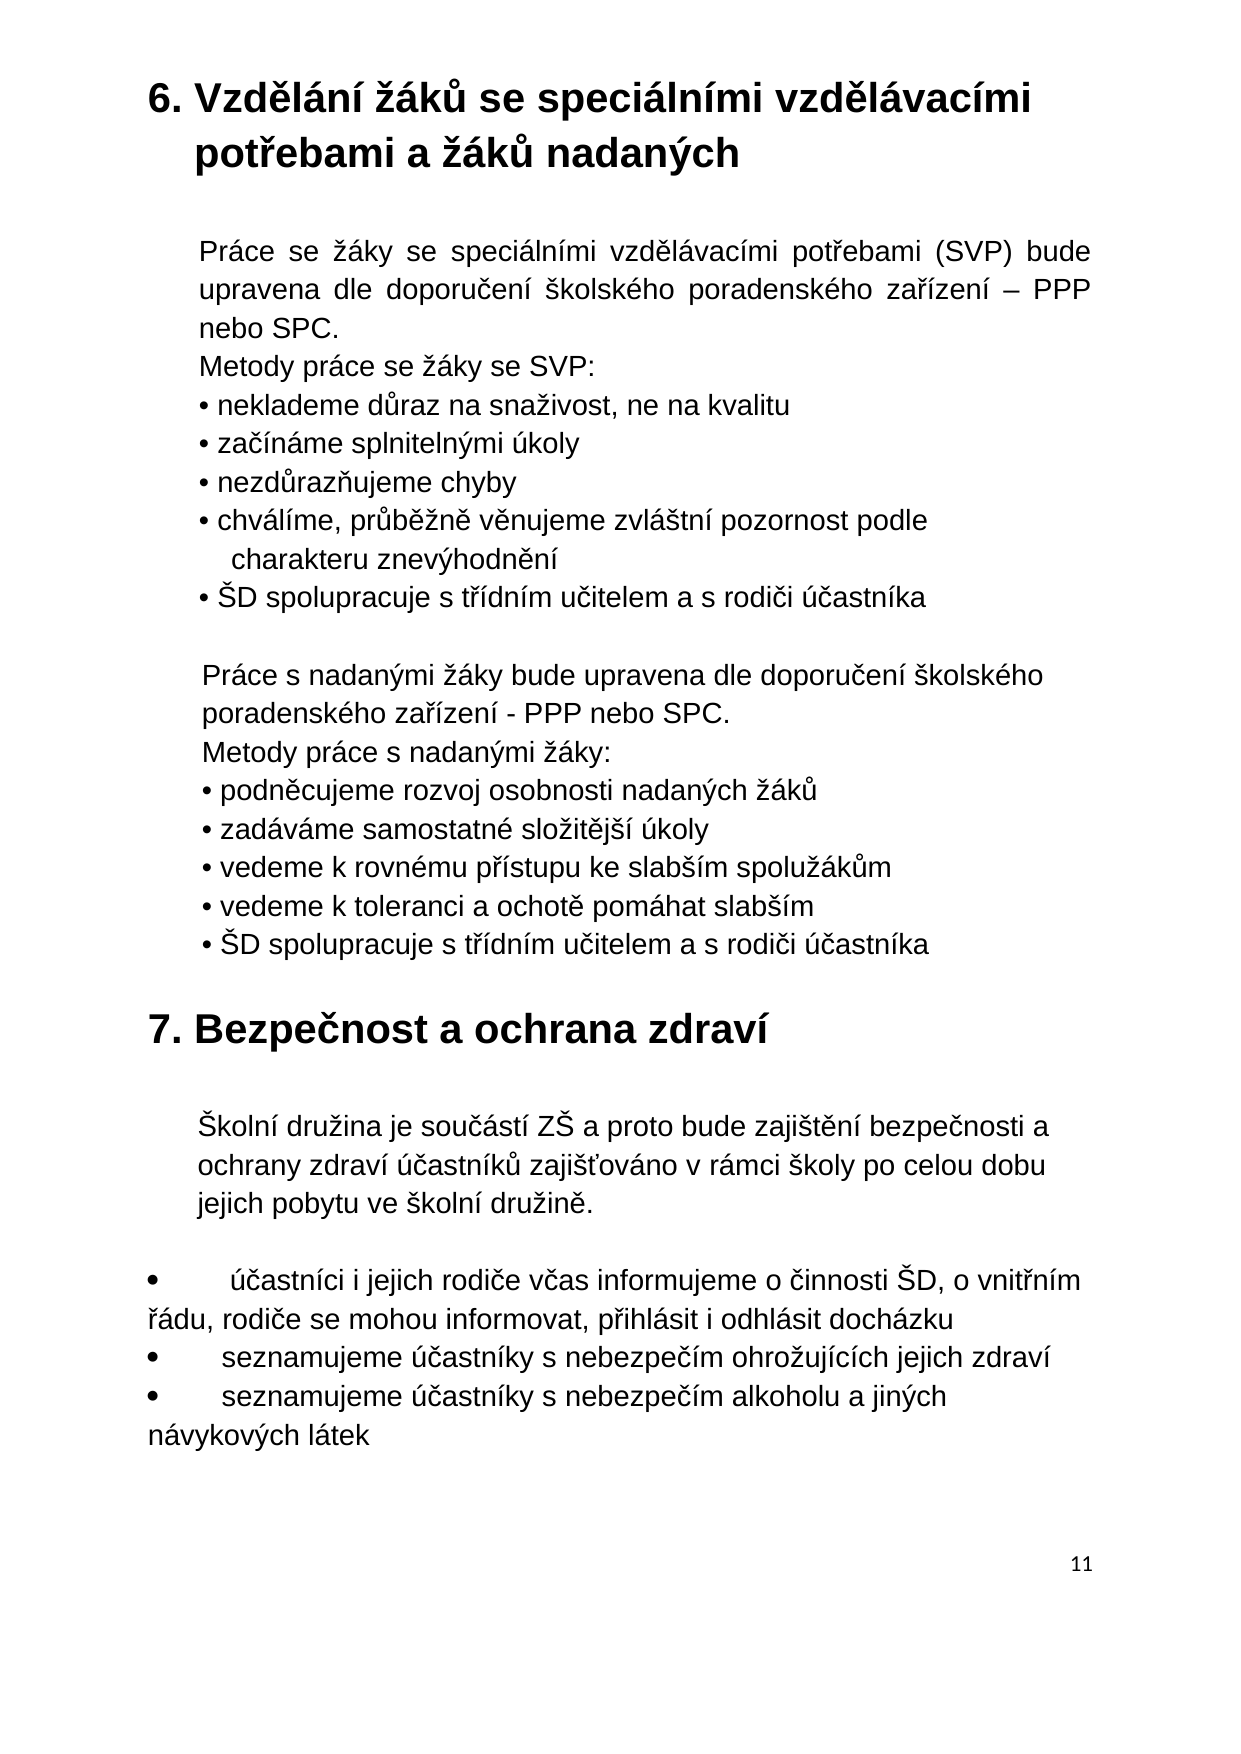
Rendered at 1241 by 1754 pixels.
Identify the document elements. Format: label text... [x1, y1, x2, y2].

text • zadáváme samostatné složitější úkoly [202, 812, 1093, 845]
text • chválíme, průběžně věnujeme zvláštní pozornost podle [199, 503, 1093, 537]
list seznamujeme účastníky s nebezpečím alkoholu a jiných návykových látek [148, 1379, 1093, 1452]
text Práce se žáky se speciálními vzdělávacími potřebami (SVP) bude upravena dle doporučení školského poradenského zařízení – PPP nebo SPC. [199, 233, 1093, 344]
text Metody práce s nadanými žáky: [202, 734, 1093, 768]
text • ŠD spolupracuje s třídním učitelem a s rodiči účastníka [199, 580, 1093, 614]
text • nezdůrazňujeme chyby [199, 465, 1093, 498]
text • ŠD spolupracuje s třídním učitelem a s rodiči účastníka [202, 927, 1093, 961]
text • vedeme k toleranci a ochotě pomáhat slabším [202, 889, 1093, 922]
text 6. Vzdělání žáků se speciálními vzdělávacími [148, 74, 1093, 122]
text Práce s nadanými žáky bude upravena dle doporučení školského poradenského zařízení - PPP nebo SPC. [202, 657, 1093, 729]
text Školní družina je součástí ZŠ a proto bude zajištění bezpečnosti a ochrany zdraví účastníků zajišťováno v rámci školy po celou dobu jejich pobytu ve školní družině. [197, 1109, 1093, 1220]
text • podněcujeme rozvoj osobnosti nadaných žáků [202, 773, 1093, 807]
list seznamujeme účastníky s nebezpečím ohrožujících jejich zdraví [148, 1341, 1093, 1374]
text charakteru znevýhodnění [199, 542, 1093, 575]
text • začínáme splnitelnými úkoly [199, 426, 1093, 460]
list účastníci i jejich rodiče včas informujeme o činnosti ŠD, o vnitřním řádu, rodiče se mohou informovat, přihlásit i odhlásit docházku [148, 1263, 1093, 1336]
text potřebami a žáků nadaných [148, 129, 1093, 177]
text • vedeme k rovnému přístupu ke slabším spolužákům [202, 850, 1093, 884]
text Metody práce se žáky se SVP: [199, 349, 1093, 383]
text 7. Bezpečnost a ochrana zdraví [148, 1004, 1093, 1052]
text • neklademe důraz na snaživost, ne na kvalitu [199, 388, 1093, 421]
